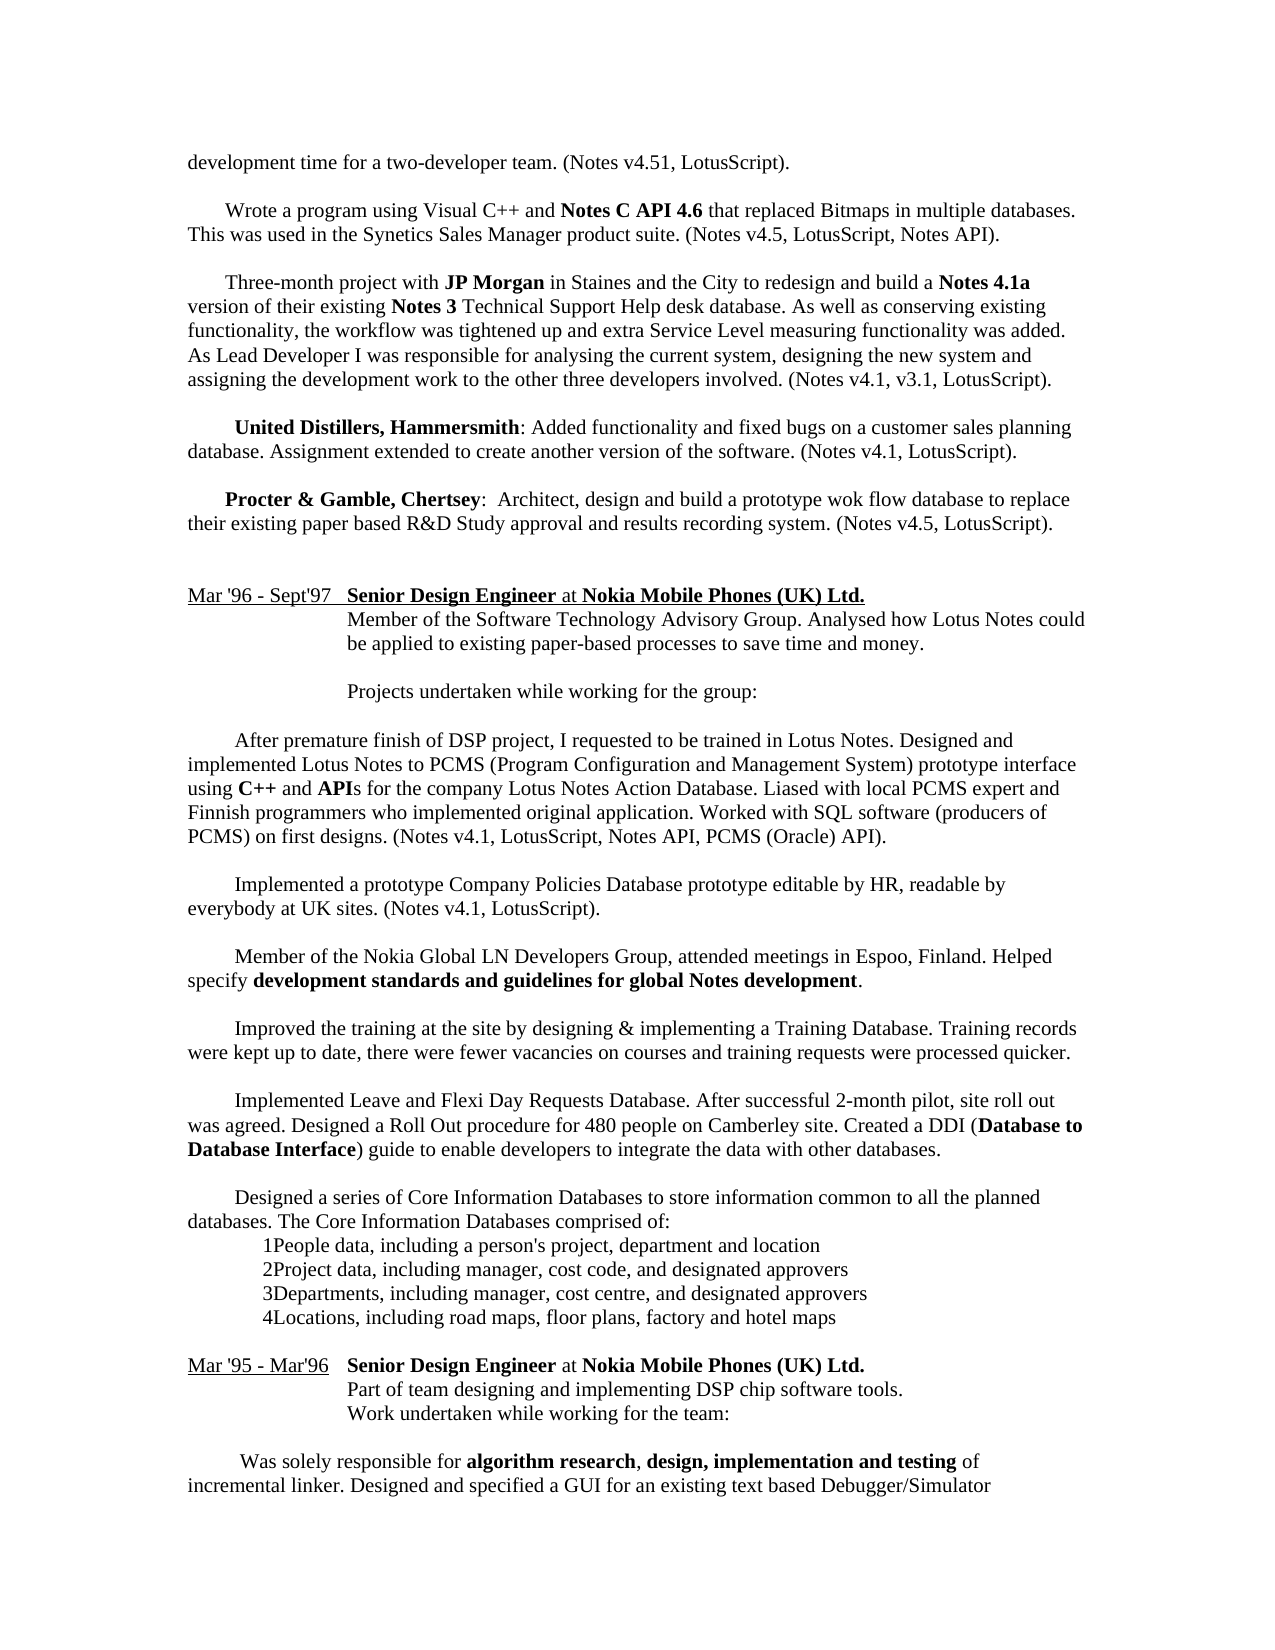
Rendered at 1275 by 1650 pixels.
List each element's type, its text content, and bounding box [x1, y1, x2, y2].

text Implemented a prototype Company Policies Database prototype editable by HR, readable by everybody at UK sites. (Notes v4.1, LotusScript). [187, 872, 1087, 920]
text Procter & Gamble, Chertsey: Architect, design and build a prototype wok flow database to replace their existing paper based R&D Study approval and results recording system. (Notes v4.5, LotusScript). [187, 487, 1087, 535]
text Implemented Leave and Flexi Day Requests Database. After successful 2-month pilot, site roll out was agreed. Designed a Roll Out procedure for 480 people on Camberley site. Created a DDI (Database to Database Interface) guide to enable developers to integrate the data with other databases. [187, 1088, 1087, 1161]
text Improved the training at the site by designing & implementing a Training Database. Training records were kept up to date, there were fewer vacancies on courses and training requests were processed quicker. [187, 1016, 1087, 1064]
text Designed a series of Core Information Databases to store information common to all the planned databases. The Core Information Databases comprised of: [187, 1185, 1087, 1233]
list People data, including a person's project, department and location [262, 1233, 1087, 1257]
text Mar '96 - Sept'97 Senior Design Engineer at Nokia Mobile Phones (UK) Ltd. [187, 583, 1087, 607]
text After premature finish of DSP project, I requested to be trained in Lotus Notes. Designed and implemented Lotus Notes to PCMS (Program Configuration and Management System) prototype interface using C++ and APIs for the company Lotus Notes Action Database. Liased with local PCMS expert and Finnish programmers who implemented original application. Worked with SQL software (producers of PCMS) on first designs. (Notes v4.1, LotusScript, Notes API, PCMS (Oracle) API). [187, 727, 1087, 848]
text Member of the Software Technology Advisory Group. Analysed how Lotus Notes could be applied to existing paper-based processes to save time and money. [187, 607, 1087, 655]
text Mar '95 - Mar'96 Senior Design Engineer at Nokia Mobile Phones (UK) Ltd. [187, 1353, 1087, 1377]
text Work undertaken while working for the team: [187, 1401, 1087, 1425]
text incremental linker. Designed and specified a GUI for an existing text based Debugger/Simulator [187, 1473, 1087, 1497]
text Wrote a program using Visual C++ and Notes C API 4.6 that replaced Bitmaps in multiple databases. This was used in the Synetics Sales Manager product suite. (Notes v4.5, LotusScript, Notes API). [187, 198, 1087, 246]
text Projects undertaken while working for the group: [187, 679, 1087, 703]
text Three-month project with JP Morgan in Staines and the City to redesign and build a Notes 4.1a version of their existing Notes 3 Technical Support Help desk database. As well as conserving existing functionality, the workflow was tightened up and extra Service Level measuring functionality was added. As Lead Developer I was responsible for analysing the current system, designing the new system and assigning the development work to the other three developers involved. (Notes v4.1, v3.1, LotusScript). [187, 270, 1087, 391]
text United Distillers, Hammersmith: Added functionality and fixed bugs on a customer sales planning database. Assignment extended to create another version of the software. (Notes v4.1, LotusScript). [187, 415, 1087, 463]
list Project data, including manager, cost code, and designated approvers [262, 1257, 1087, 1281]
text Member of the Nokia Global LN Developers Group, attended meetings in Espoo, Finland. Helped specify development standards and guidelines for global Notes development. [187, 944, 1087, 992]
text Part of team designing and implementing DSP chip software tools. [187, 1377, 1087, 1401]
list Locations, including road maps, floor plans, factory and hotel maps [262, 1305, 1087, 1329]
list Departments, including manager, cost centre, and designated approvers [262, 1281, 1087, 1305]
text development time for a two-developer team. (Notes v4.51, LotusScript). [187, 150, 1087, 174]
text Was solely responsible for algorithm research, design, implementation and testing of [187, 1449, 1087, 1473]
